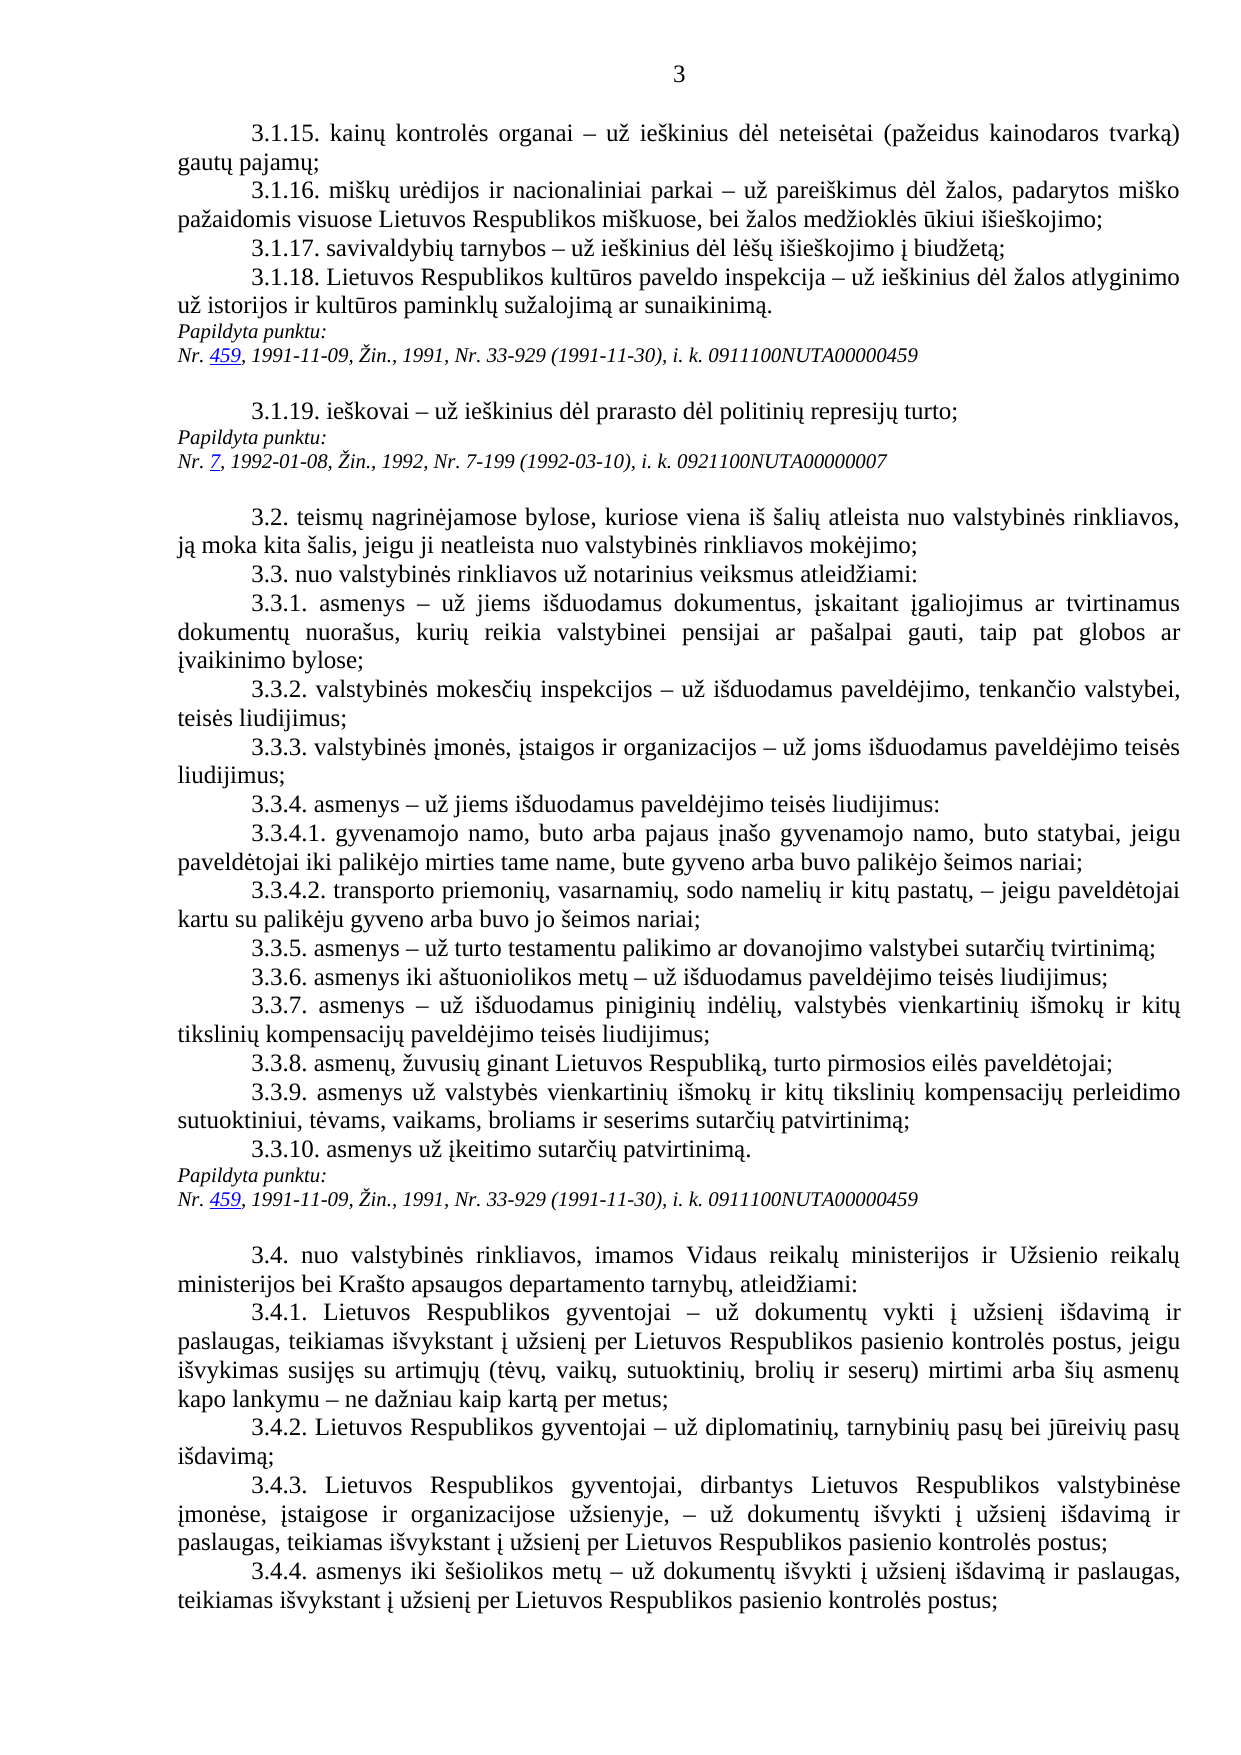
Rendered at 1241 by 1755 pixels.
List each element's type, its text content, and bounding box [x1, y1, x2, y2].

text Papildyta punktu: [177, 1163, 1181, 1187]
text 3.4.1. Lietuvos Respublikos gyventojai – už dokumentų vykti į užsienį išdavimą ir paslaugas, teikiamas išvykstant į užsienį per Lietuvos Respublikos pasienio kontrolės postus, jeigu išvykimas susijęs su artimųjų (tėvų, vaikų, sutuoktinių, brolių ir seserų) mirtimi arba šių asmenų kapo lankymu – ne dažniau kaip kartą per metus; [177, 1297, 1181, 1412]
text 3.4.3. Lietuvos Respublikos gyventojai, dirbantys Lietuvos Respublikos valstybinėse įmonėse, įstaigose ir organizacijose užsienyje, – už dokumentų išvykti į užsienį išdavimą ir paslaugas, teikiamas išvykstant į užsienį per Lietuvos Respublikos pasienio kontrolės postus; [177, 1470, 1181, 1556]
text 3.4.4. asmenys iki šešiolikos metų – už dokumentų išvykti į užsienį išdavimą ir paslaugas, teikiamas išvykstant į užsienį per Lietuvos Respublikos pasienio kontrolės postus; [177, 1556, 1181, 1614]
text 3.3.7. asmenys – už išduodamus piniginių indėlių, valstybės vienkartinių išmokų ir kitų tikslinių kompensacijų paveldėjimo teisės liudijimus; [177, 991, 1181, 1048]
text 3.1.17. savivaldybių tarnybos – už ieškinius dėl lėšų išieškojimo į biudžetą; [177, 233, 1181, 262]
text Nr. 7, 1992-01-08, Žin., 1992, Nr. 7-199 (1992-03-10), i. k. 0921100NUTA00000007 [177, 449, 1181, 473]
text 3.4.2. Lietuvos Respublikos gyventojai – už diplomatinių, tarnybinių pasų bei jūreivių pasų išdavimą; [177, 1412, 1181, 1470]
text 3.1.16. miškų urėdijos ir nacionaliniai parkai – už pareiškimus dėl žalos, padarytos miško pažaidomis visuose Lietuvos Respublikos miškuose, bei žalos medžioklės ūkiui išieškojimo; [177, 176, 1181, 233]
text 3.3.1. asmenys – už jiems išduodamus dokumentus, įskaitant įgaliojimus ar tvirtinamus dokumentų nuorašus, kurių reikia valstybinei pensijai ar pašalpai gauti, taip pat globos ar įvaikinimo bylose; [177, 588, 1181, 674]
text Papildyta punktu: [177, 319, 1181, 343]
text 3.3.8. asmenų, žuvusių ginant Lietuvos Respubliką, turto pirmosios eilės paveldėtojai; [177, 1048, 1181, 1077]
text Papildyta punktu: [177, 425, 1181, 449]
text 3.1.19. ieškovai – už ieškinius dėl prarasto dėl politinių represijų turto; [177, 396, 1181, 425]
text 3.3.5. asmenys – už turto testamentu palikimo ar dovanojimo valstybei sutarčių tvirtinimą; [177, 933, 1181, 962]
text 3.3.3. valstybinės įmonės, įstaigos ir organizacijos – už joms išduodamus paveldėjimo teisės liudijimus; [177, 732, 1181, 789]
text Nr. 459, 1991-11-09, Žin., 1991, Nr. 33-929 (1991-11-30), i. k. 0911100NUTA00000459 [177, 1187, 1181, 1211]
text 3.1.18. Lietuvos Respublikos kultūros paveldo inspekcija – už ieškinius dėl žalos atlyginimo už istorijos ir kultūros paminklų sužalojimą ar sunaikinimą. [177, 262, 1181, 319]
text 3.3.6. asmenys iki aštuoniolikos metų – už išduodamus paveldėjimo teisės liudijimus; [177, 962, 1181, 991]
text 3.3.10. asmenys už įkeitimo sutarčių patvirtinimą. [177, 1134, 1181, 1163]
text 3.2. teismų nagrinėjamose bylose, kuriose viena iš šalių atleista nuo valstybinės rinkliavos, ją moka kita šalis, jeigu ji neatleista nuo valstybinės rinkliavos mokėjimo; [177, 502, 1181, 559]
text 3.1.15. kainų kontrolės organai – už ieškinius dėl neteisėtai (pažeidus kainodaros tvarką) gautų pajamų; [177, 118, 1181, 176]
text 3.3.4.2. transporto priemonių, vasarnamių, sodo namelių ir kitų pastatų, – jeigu paveldėtojai kartu su palikėju gyveno arba buvo jo šeimos nariai; [177, 876, 1181, 933]
text 3.3.4. asmenys – už jiems išduodamus paveldėjimo teisės liudijimus: [177, 789, 1181, 818]
text Nr. 459, 1991-11-09, Žin., 1991, Nr. 33-929 (1991-11-30), i. k. 0911100NUTA00000459 [177, 343, 1181, 367]
text 3.3.9. asmenys už valstybės vienkartinių išmokų ir kitų tikslinių kompensacijų perleidimo sutuoktiniui, tėvams, vaikams, broliams ir seserims sutarčių patvirtinimą; [177, 1077, 1181, 1134]
text 3.3.2. valstybinės mokesčių inspekcijos – už išduodamus paveldėjimo, tenkančio valstybei, teisės liudijimus; [177, 674, 1181, 732]
text 3.3.4.1. gyvenamojo namo, buto arba pajaus įnašo gyvenamojo namo, buto statybai, jeigu paveldėtojai iki palikėjo mirties tame name, bute gyveno arba buvo palikėjo šeimos nariai; [177, 818, 1181, 876]
text 3.4. nuo valstybinės rinkliavos, imamos Vidaus reikalų ministerijos ir Užsienio reikalų ministerijos bei Krašto apsaugos departamento tarnybų, atleidžiami: [177, 1240, 1181, 1297]
text 3.3. nuo valstybinės rinkliavos už notarinius veiksmus atleidžiami: [177, 559, 1181, 588]
